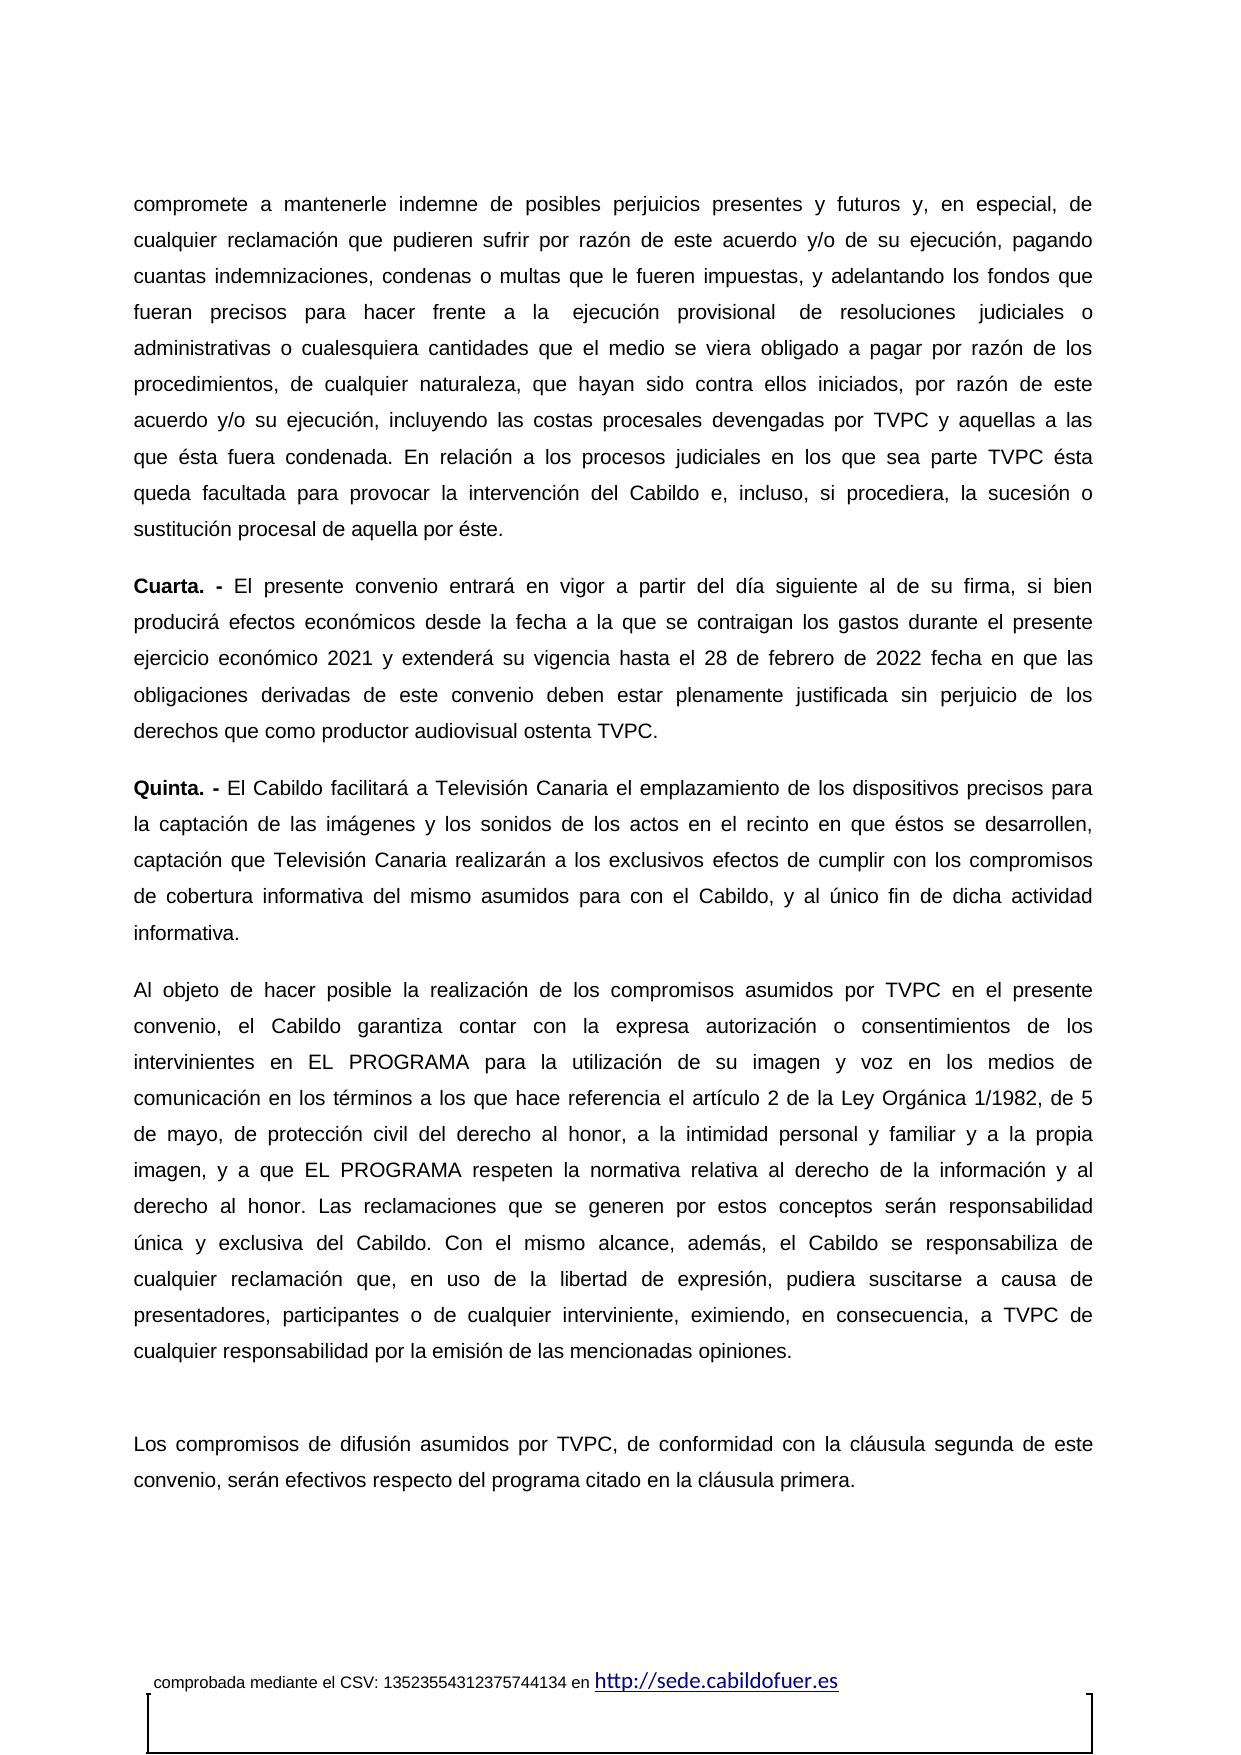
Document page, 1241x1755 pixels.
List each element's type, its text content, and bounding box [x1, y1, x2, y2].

text Los compromisos de difusión asumidos por TVPC, de conformidad con la cláusula segunda de este convenio, serán efectivos respecto del programa citado en la cláusula primera. [133, 1432, 1093, 1492]
text Cuarta. - El presente convenio entrará en vigor a partir del día siguiente al de su firma, si bien producirá efectos económicos desde la fecha a la que se contraigan los gastos durante el presente ejercicio económico 2021 y extenderá su vigencia hasta el 28 de febrero de 2022 fecha en que las obligaciones derivadas de este convenio deben estar plenamente justificada sin perjuicio de los derechos que como productor audiovisual ostenta TVPC. [133, 574, 1093, 742]
text compromete a mantenerle indemne de posibles perjuicios presentes y futuros y, en especial, de cualquier reclamación que pudieren sufrir por razón de este acuerdo y/o de su ejecución, pagando cuantas indemnizaciones, condenas o multas que le fueren impuestas, y adelantando los fondos que fueran precisos para hacer frente a la ejecución provisional de resoluciones judiciales o administrativas o cualesquiera cantidades que el medio se viera obligado a pagar por razón de los procedimientos, de cualquier naturaleza, que hayan sido contra ellos iniciados, por razón de este acuerdo y/o su ejecución, incluyendo las costas procesales devengadas por TVPC y aquellas a las que ésta fuera condenada. En relación a los procesos judiciales en los que sea parte TVPC ésta queda facultada para provocar la intervención del Cabildo e, incluso, si procediera, la sucesión o sustitución procesal de aquella por éste. [133, 191, 1093, 541]
text Quinta. - El Cabildo facilitará a Televisión Canaria el emplazamiento de los dispositivos precisos para la captación de las imágenes y los sonidos de los actos en el recinto en que éstos se desarrollen, captación que Televisión Canaria realizarán a los exclusivos efectos de cumplir con los compromisos de cobertura informativa del mismo asumidos para con el Cabildo, y al único fin de dicha actividad informativa. [133, 776, 1093, 944]
text Al objeto de hacer posible la realización de los compromisos asumidos por TVPC en el presente convenio, el Cabildo garantiza contar con la expresa autorización o consentimientos de los intervinientes en EL PROGRAMA para la utilización de su imagen y voz en los medios de comunicación en los términos a los que hace referencia el artículo 2 de la Ley Orgánica 1/1982, de 5 de mayo, de protección civil del derecho al honor, a la intimidad personal y familiar y a la propia imagen, y a que EL PROGRAMA respeten la normativa relativa al derecho de la información y al derecho al honor. Las reclamaciones que se generen por estos conceptos serán responsabilidad única y exclusiva del Cabildo. Con el mismo alcance, además, el Cabildo se responsabiliza de cualquier reclamación que, en uso de la libertad de expresión, pudiera suscitarse a causa de presentadores, participantes o de cualquier interviniente, eximiendo, en consecuencia, a TVPC de cualquier responsabilidad por la emisión de las mencionadas opiniones. [133, 977, 1093, 1363]
